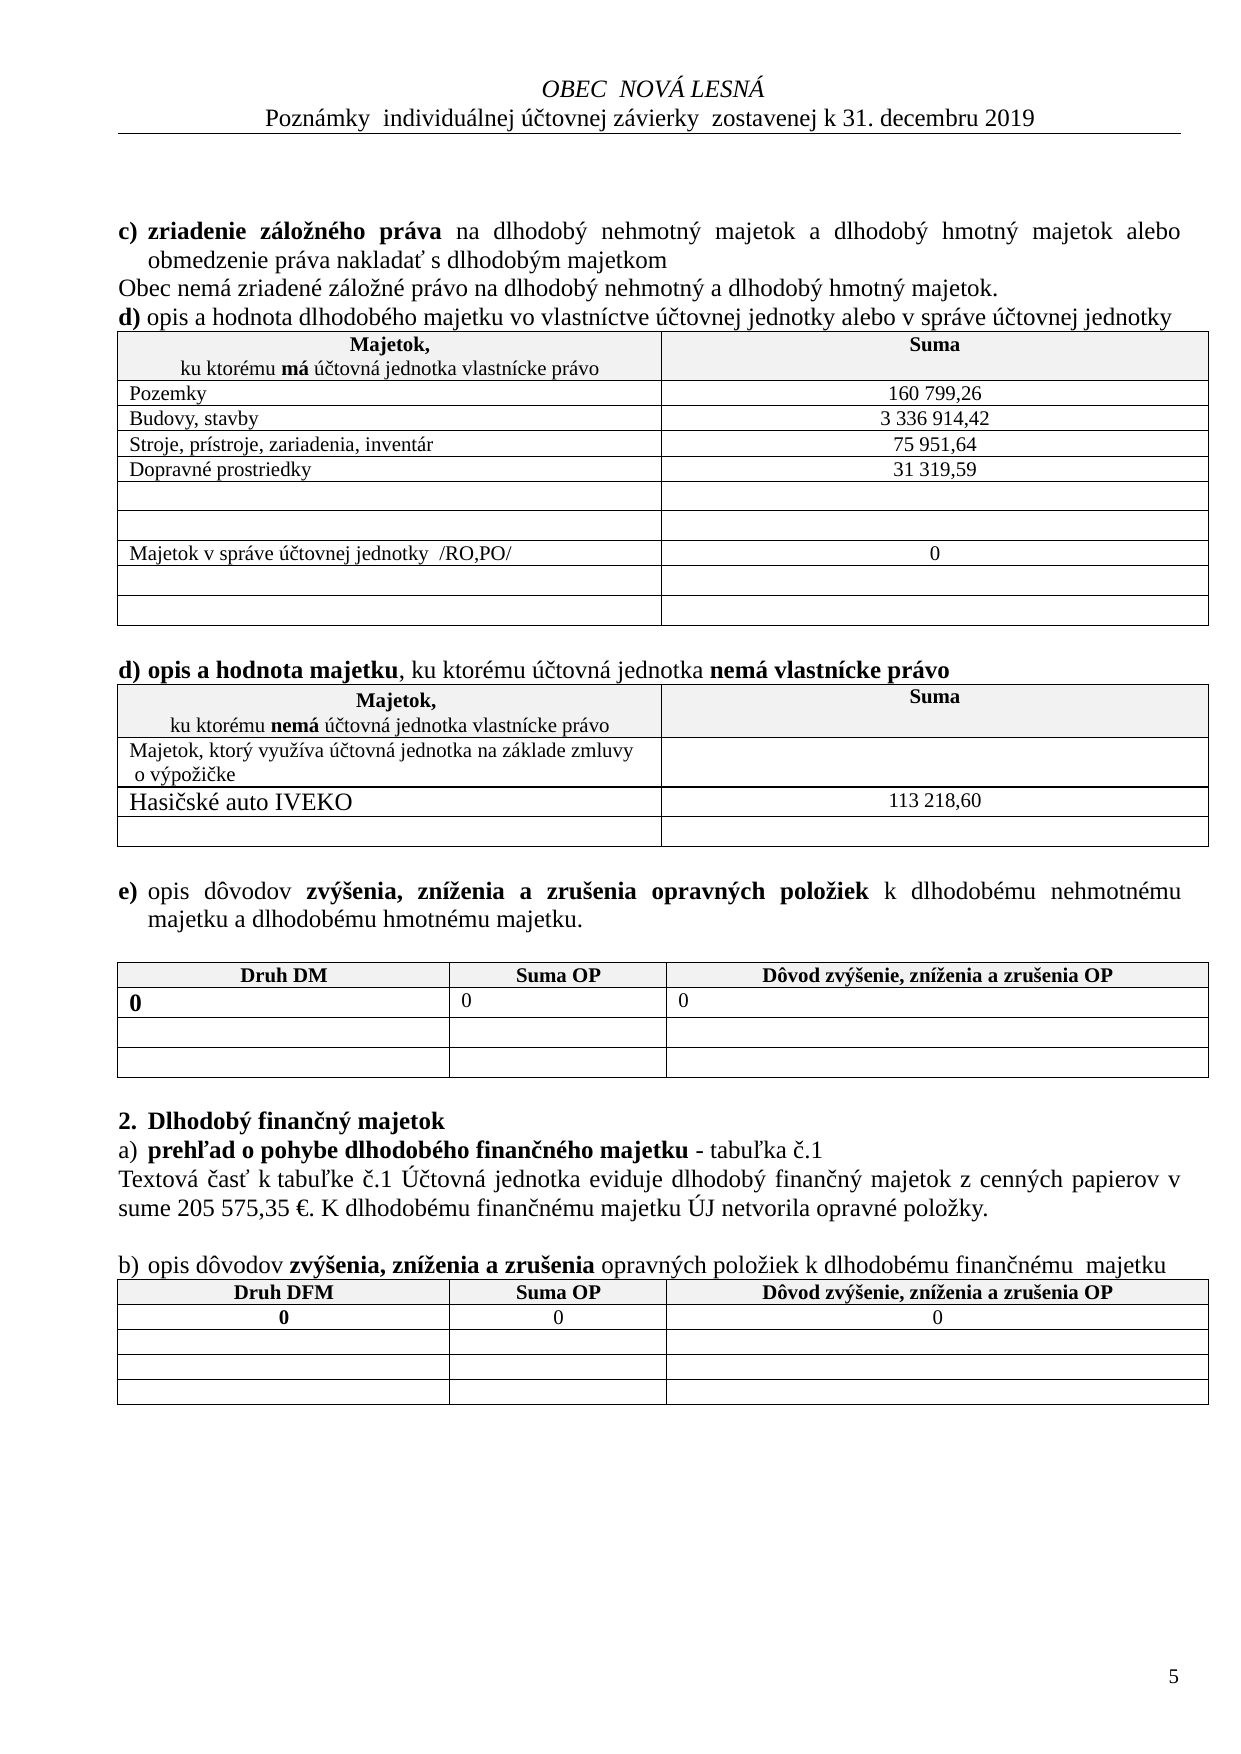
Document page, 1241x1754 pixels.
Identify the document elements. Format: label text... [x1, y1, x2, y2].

text Obec nemá zriadené záložné právo na dlhodobý nehmotný a dlhodobý hmotný majetok. [118, 273, 1181, 302]
table_cell [118, 1018, 449, 1047]
text d) opis a hodnota dlhodobého majetku vo vlastníctve účtovnej jednotky alebo v správe účtovnej jednotky [118, 302, 1181, 331]
list opis dôvodov zvýšenia, zníženia a zrušenia opravných položiek k dlhodobému nehmotnému majetku a dlhodobému hmotnému majetku. [118, 876, 1181, 933]
table_cell 113 218,60 [662, 788, 1208, 816]
list Dlhodobý finančný majetok [118, 1106, 1181, 1135]
table_cell [450, 1380, 666, 1404]
table_cell [118, 482, 661, 510]
table_cell [118, 1380, 449, 1404]
table_header Druh DM [118, 963, 449, 987]
table_cell [118, 511, 661, 540]
table_cell 0 [450, 1305, 666, 1329]
table_cell 3 336 914,42 [662, 406, 1208, 430]
text Textová časť k tabuľke č.1 Účtovná jednotka eviduje dlhodobý finančný majetok z cenných papierov v sume 205 575,35 €. K dlhodobému finančnému majetku ÚJ netvorila opravné položky. [118, 1164, 1181, 1221]
table_cell 0 [667, 1305, 1208, 1329]
list prehľad o pohybe dlhodobého finančného majetku - tabuľka č.1 [118, 1135, 1181, 1164]
table_header Suma [662, 685, 1208, 737]
table_cell [118, 1330, 449, 1354]
table_cell Budovy, stavby [118, 406, 661, 430]
table_cell [662, 482, 1208, 510]
table_cell [118, 1048, 449, 1077]
table_header Majetok, ku ktorému má účtovná jednotka vlastnícke právo [118, 332, 661, 380]
table_cell 0 [662, 541, 1208, 565]
table_cell [450, 1018, 666, 1047]
list opis a hodnota majetku, ku ktorému účtovná jednotka nemá vlastnícke právo [118, 655, 1181, 683]
table_cell Majetok, ktorý využíva účtovná jednotka na základe zmluvy o výpožičke [118, 738, 661, 786]
table_cell 0 [667, 988, 1208, 1017]
table_cell [450, 1330, 666, 1354]
table_cell [662, 817, 1208, 846]
table_cell 31 319,59 [662, 457, 1208, 481]
table_header Dôvod zvýšenie, zníženia a zrušenia OP [667, 1280, 1208, 1304]
table_cell Stroje, prístroje, zariadenia, inventár [118, 431, 661, 456]
table_cell 0 [450, 988, 666, 1017]
table_cell [662, 566, 1208, 595]
list zriadenie záložného práva na dlhodobý nehmotný majetok a dlhodobý hmotný majetok alebo obmedzenie práva nakladať s dlhodobým majetkom [118, 216, 1181, 273]
table_cell Majetok v správe účtovnej jednotky /RO,PO/ [118, 541, 661, 565]
table_header Suma OP [450, 963, 666, 987]
table_header Druh DFM [118, 1280, 449, 1304]
table_cell [118, 596, 661, 625]
table_header Majetok, ku ktorému nemá účtovná jednotka vlastnícke právo [118, 685, 661, 737]
table_cell [450, 1355, 666, 1379]
table_cell [662, 511, 1208, 540]
table_cell Pozemky [118, 381, 661, 405]
table_header Suma [662, 332, 1208, 380]
table_cell [450, 1048, 666, 1077]
table_cell Hasičské auto IVEKO [118, 788, 661, 816]
table_cell [667, 1018, 1208, 1047]
list opis dôvodov zvýšenia, zníženia a zrušenia opravných položiek k dlhodobému finančnému majetku [118, 1250, 1181, 1279]
table_cell [667, 1048, 1208, 1077]
table_cell [118, 1355, 449, 1379]
table_cell 0 [118, 1305, 449, 1329]
table_cell [667, 1330, 1208, 1354]
table_cell 160 799,26 [662, 381, 1208, 405]
table_cell Dopravné prostriedky [118, 457, 661, 481]
table_cell 75 951,64 [662, 431, 1208, 456]
table_cell [662, 738, 1208, 786]
table_cell 0 [118, 988, 449, 1017]
table_cell [662, 596, 1208, 625]
table_header Suma OP [450, 1280, 666, 1304]
table_cell [667, 1380, 1208, 1404]
table_cell [118, 817, 661, 846]
table_cell [667, 1355, 1208, 1379]
table_cell [118, 566, 661, 595]
table_header Dôvod zvýšenie, zníženia a zrušenia OP [667, 963, 1208, 987]
